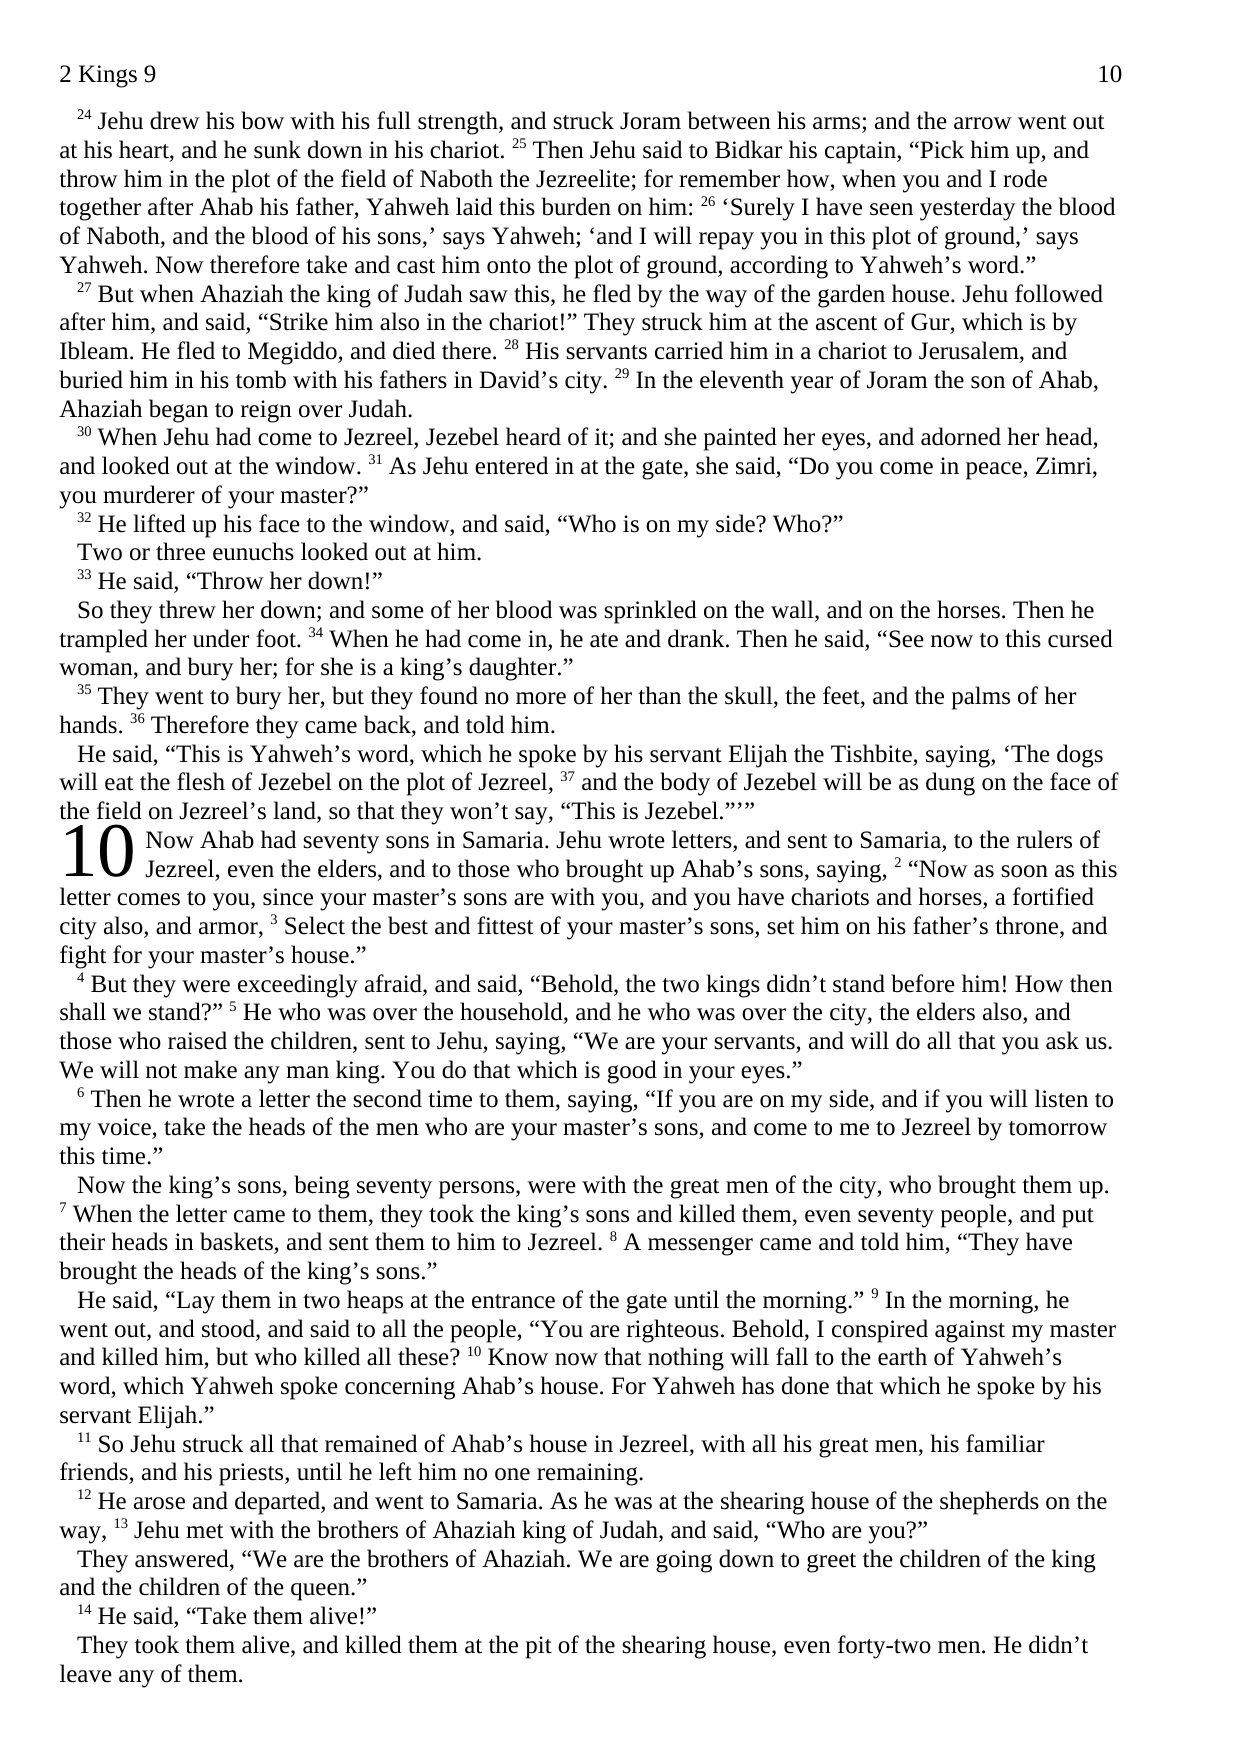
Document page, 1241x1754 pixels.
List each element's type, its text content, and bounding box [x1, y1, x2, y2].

text 4 But they were exceedingly afraid, and said, “Behold, the two kings didn’t stand before him! How then shall we stand?” 5 He who was over the household, and he who was over the city, the elders also, and those who raised the children, sent to Jehu, saying, “We are your servants, and will do all that you ask us. We will not make any man king. You do that which is good in your eyes.” [59, 969, 1122, 1084]
text Two or three eunuchs looked out at him. [59, 537, 1122, 566]
text 12 He arose and departed, and went to Samaria. As he was at the shearing house of the shepherds on the way, 13 Jehu met with the brothers of Ahaziah king of Judah, and said, “Who are you?” [59, 1486, 1122, 1544]
text 11 So Jehu struck all that remained of Ahab’s house in Jezreel, with all his great men, his familiar friends, and his priests, until he left him no one remaining. [59, 1429, 1122, 1486]
text 27 But when Ahaziah the king of Judah saw this, he fled by the way of the garden house. Jehu followed after him, and said, “Strike him also in the chariot!” They struck him at the ascent of Gur, which is by Ibleam. He fled to Megiddo, and died there. 28 His servants carried him in a chariot to Jerusalem, and buried him in his tomb with his fathers in David’s city. 29 In the eleventh year of Joram the son of Ahab, Ahaziah began to reign over Judah. [59, 279, 1122, 422]
text He said, “This is Yahweh’s word, which he spoke by his servant Elijah the Tishbite, saying, ‘The dogs will eat the flesh of Jezebel on the plot of Jezreel, 37 and the body of Jezebel will be as dung on the face of the field on Jezreel’s land, so that they won’t say, “This is Jezebel.”’” [59, 739, 1122, 825]
text 35 They went to bury her, but they found no more of her than the skull, the feet, and the palms of her hands. 36 Therefore they came back, and told him. [59, 681, 1122, 739]
text They took them alive, and killed them at the pit of the shearing house, even forty-two men. He didn’t leave any of them. [59, 1630, 1122, 1687]
text 10Now Ahab had seventy sons in Samaria. Jehu wrote letters, and sent to Samaria, to the rulers of Jezreel, even the elders, and to those who brought up Ahab’s sons, saying, 2 “Now as soon as this letter comes to you, since your master’s sons are with you, and you have chariots and horses, a fortified city also, and armor, 3 Select the best and fittest of your master’s sons, set him on his father’s throne, and fight for your master’s house.” [59, 825, 1122, 969]
text 14 He said, “Take them alive!” [59, 1601, 1122, 1630]
text 24 Jehu drew his bow with his full strength, and struck Joram between his arms; and the arrow went out at his heart, and he sunk down in his chariot. 25 Then Jehu said to Bidkar his captain, “Pick him up, and throw him in the plot of the field of Naboth the Jezreelite; for remember how, when you and I rode together after Ahab his father, Yahweh laid this burden on him: 26 ‘Surely I have seen yesterday the blood of Naboth, and the blood of his sons,’ says Yahweh; ‘and I will repay you in this plot of ground,’ says Yahweh. Now therefore take and cast him onto the plot of ground, according to Yahweh’s word.” [59, 106, 1122, 279]
text 30 When Jehu had come to Jezreel, Jezebel heard of it; and she painted her eyes, and adorned her head, and looked out at the window. 31 As Jehu entered in at the gate, she said, “Do you come in peace, Zimri, you murderer of your master?” [59, 422, 1122, 509]
text So they threw her down; and some of her blood was sprinkled on the wall, and on the horses. Then he trampled her under foot. 34 When he had come in, he ate and drank. Then he said, “See now to this cursed woman, and bury her; for she is a king’s daughter.” [59, 595, 1122, 681]
text 6 Then he wrote a letter the second time to them, saying, “If you are on my side, and if you will listen to my voice, take the heads of the men who are your master’s sons, and come to me to Jezreel by tomorrow this time.” [59, 1084, 1122, 1170]
text He said, “Lay them in two heaps at the entrance of the gate until the morning.” 9 In the morning, he went out, and stood, and said to all the people, “You are righteous. Behold, I conspired against my master and killed him, but who killed all these? 10 Know now that nothing will fall to the earth of Yahweh’s word, which Yahweh spoke concerning Ahab’s house. For Yahweh has done that which he spoke by his servant Elijah.” [59, 1285, 1122, 1429]
text 33 He said, “Throw her down!” [59, 566, 1122, 595]
text 32 He lifted up his face to the window, and said, “Who is on my side? Who?” [59, 509, 1122, 537]
text They answered, “We are the brothers of Ahaziah. We are going down to greet the children of the king and the children of the queen.” [59, 1544, 1122, 1601]
text Now the king’s sons, being seventy persons, were with the great men of the city, who brought them up. 7 When the letter came to them, they took the king’s sons and killed them, even seventy people, and put their heads in baskets, and sent them to him to Jezreel. 8 A messenger came and told him, “They have brought the heads of the king’s sons.” [59, 1170, 1122, 1285]
